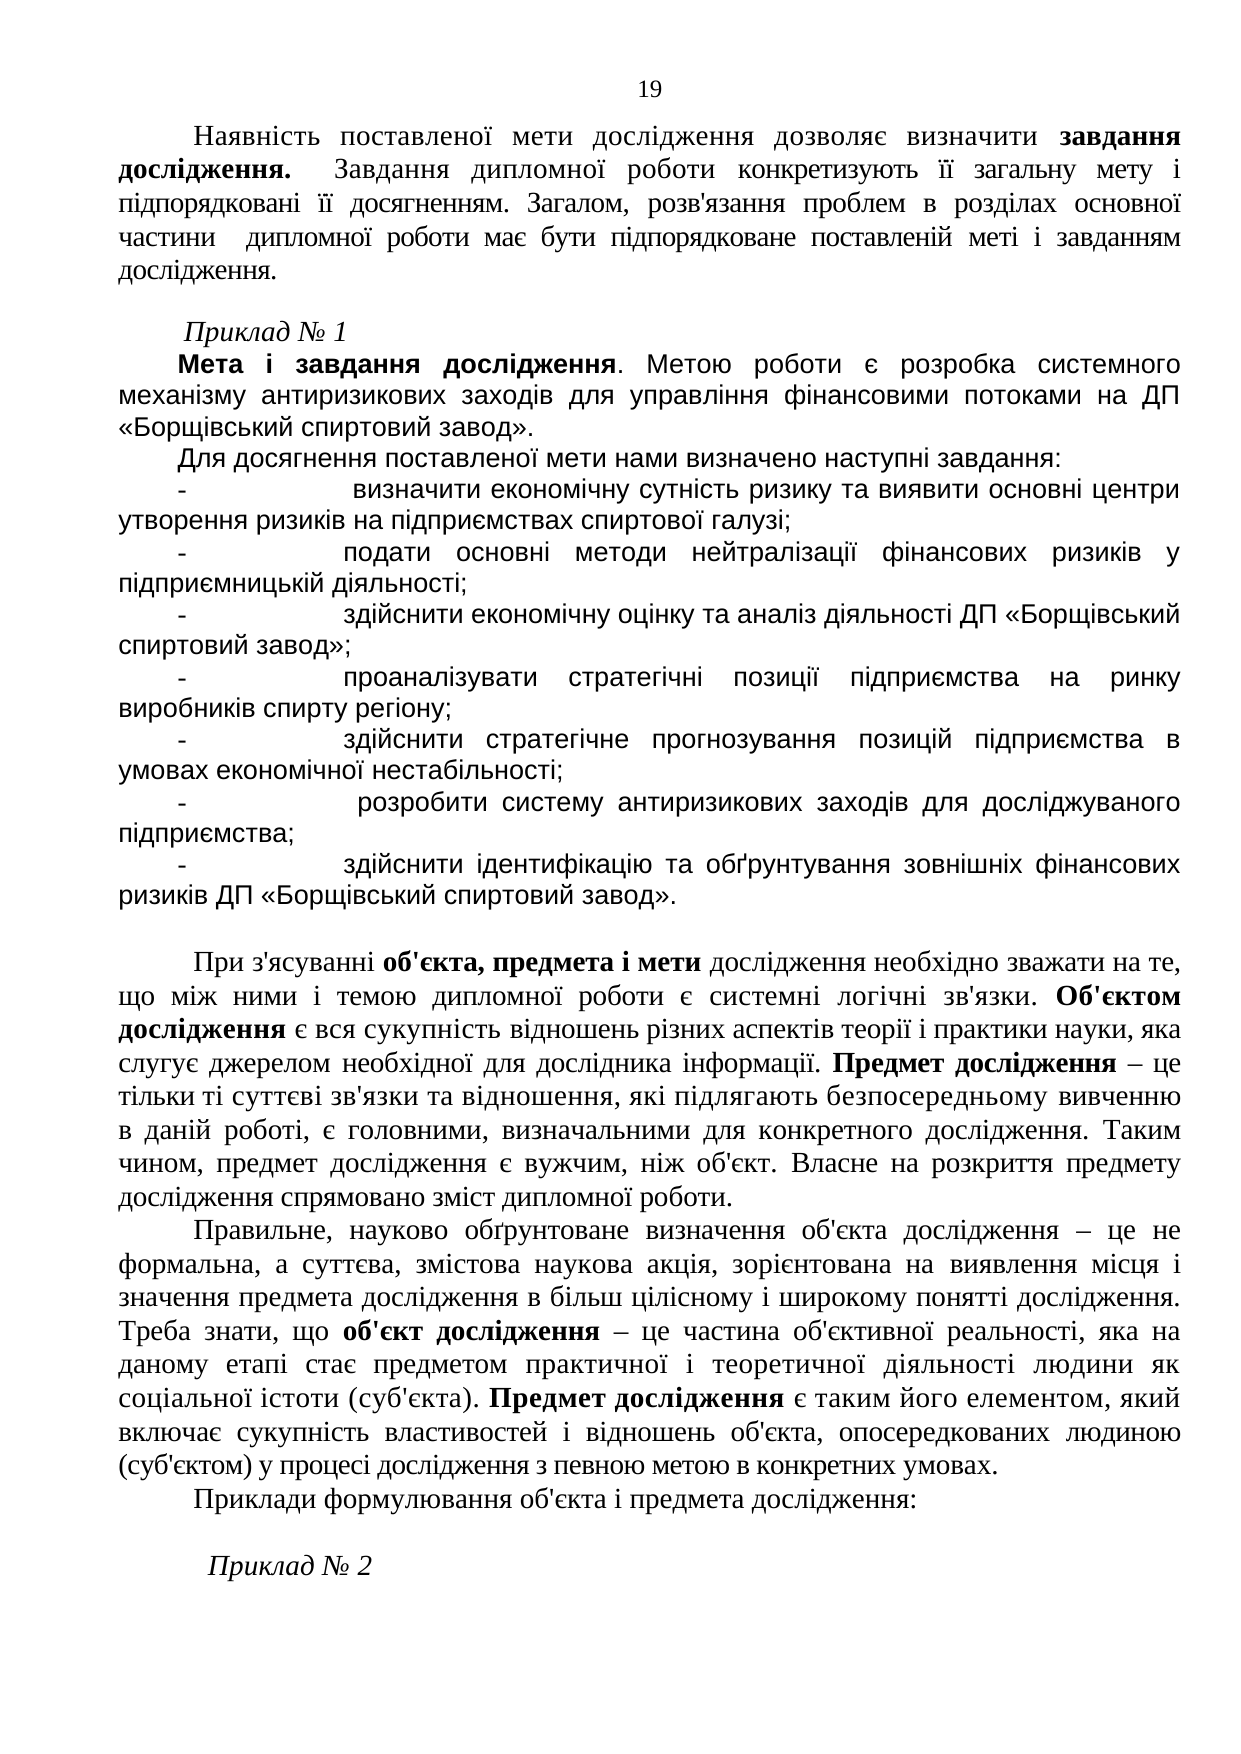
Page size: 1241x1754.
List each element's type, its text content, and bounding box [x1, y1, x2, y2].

text Правильне, науково обґрунтоване визначення об'єкта дослідження – це не формальна, а суттєва, змістова наукова акція, зорієнтована на виявлення місця і значення предмета дослідження в більш цілісному і широкому понятті дослідження. Треба знати, що об'єкт дослідження – це частина об'єктивної реальності, яка на даному етапі стає предметом практичної і теоретичної діяльності людини як соціальної істоти (суб'єкта). Предмет дослідження є таким його елементом, який включає сукупність властивостей і відношень об'єкта, опосередкованих людиною (суб'єктом) у процесі дослідження з певною метою в конкретних умовах. [118, 1212, 1181, 1481]
text Приклад № 1 [118, 314, 1181, 348]
list розробити систему антиризикових заходів для досліджуваного підприємства; [118, 786, 1181, 848]
text Мета і завдання дослідження. Метою роботи є розробка системного механізму антиризикових заходів для управління фінансовими потоками на ДП «Борщівський спиртовий завод». [118, 348, 1181, 442]
list визначити економічну сутність ризику та виявити основні центри утворення ризиків на підприємствах спиртової галузі; [118, 473, 1181, 536]
text При з'ясуванні об'єкта, предмета і мети дослідження необхідно зважати на те, що між ними і темою дипломної роботи є системні логічні зв'язки. Об'єктом дослідження є вся сукупність відношень різних аспектів теорії і практики науки, яка слугує джерелом необхідної для дослідника інформації. Предмет дослідження – це тільки ті суттєві зв'язки та відношення, які підлягають безпосередньому вивченню в даній роботі, є головними, визначальними для конкретного дослідження. Таким чином, предмет дослідження є вужчим, ніж об'єкт. Власне на розкриття предмету дослідження спрямовано зміст дипломної роботи. [118, 944, 1181, 1212]
text Приклад № 2 [118, 1548, 1181, 1581]
text Наявність поставленої мети дослідження дозволяє визначити завдання дослідження. Завдання дипломної роботи конкретизують її загальну мету і підпорядковані її досягненням. Загалом, розв'язання проблем в розділах основної частини дипломної роботи має бути підпорядковане поставленій меті і завданням дослідження. [118, 118, 1181, 286]
list подати основні методи нейтралізації фінансових ризиків у підприємницькій діяльності; [118, 536, 1181, 598]
list здійснити економічну оцінку та аналіз діяльності ДП «Борщівський спиртовий завод»; [118, 598, 1181, 661]
list здійснити стратегічне прогнозування позицій підприємства в умовах економічної нестабільності; [118, 723, 1181, 786]
text Для досягнення поставленої мети нами визначено наступні завдання: [118, 442, 1181, 473]
list здійснити ідентифікацію та обґрунтування зовнішніх фінансових ризиків ДП «Борщівський спиртовий завод». [118, 848, 1181, 911]
list проаналізувати стратегічні позиції підприємства на ринку виробників спирту регіону; [118, 661, 1181, 723]
text Приклади формулювання об'єкта і предмета дослідження: [118, 1481, 1181, 1514]
